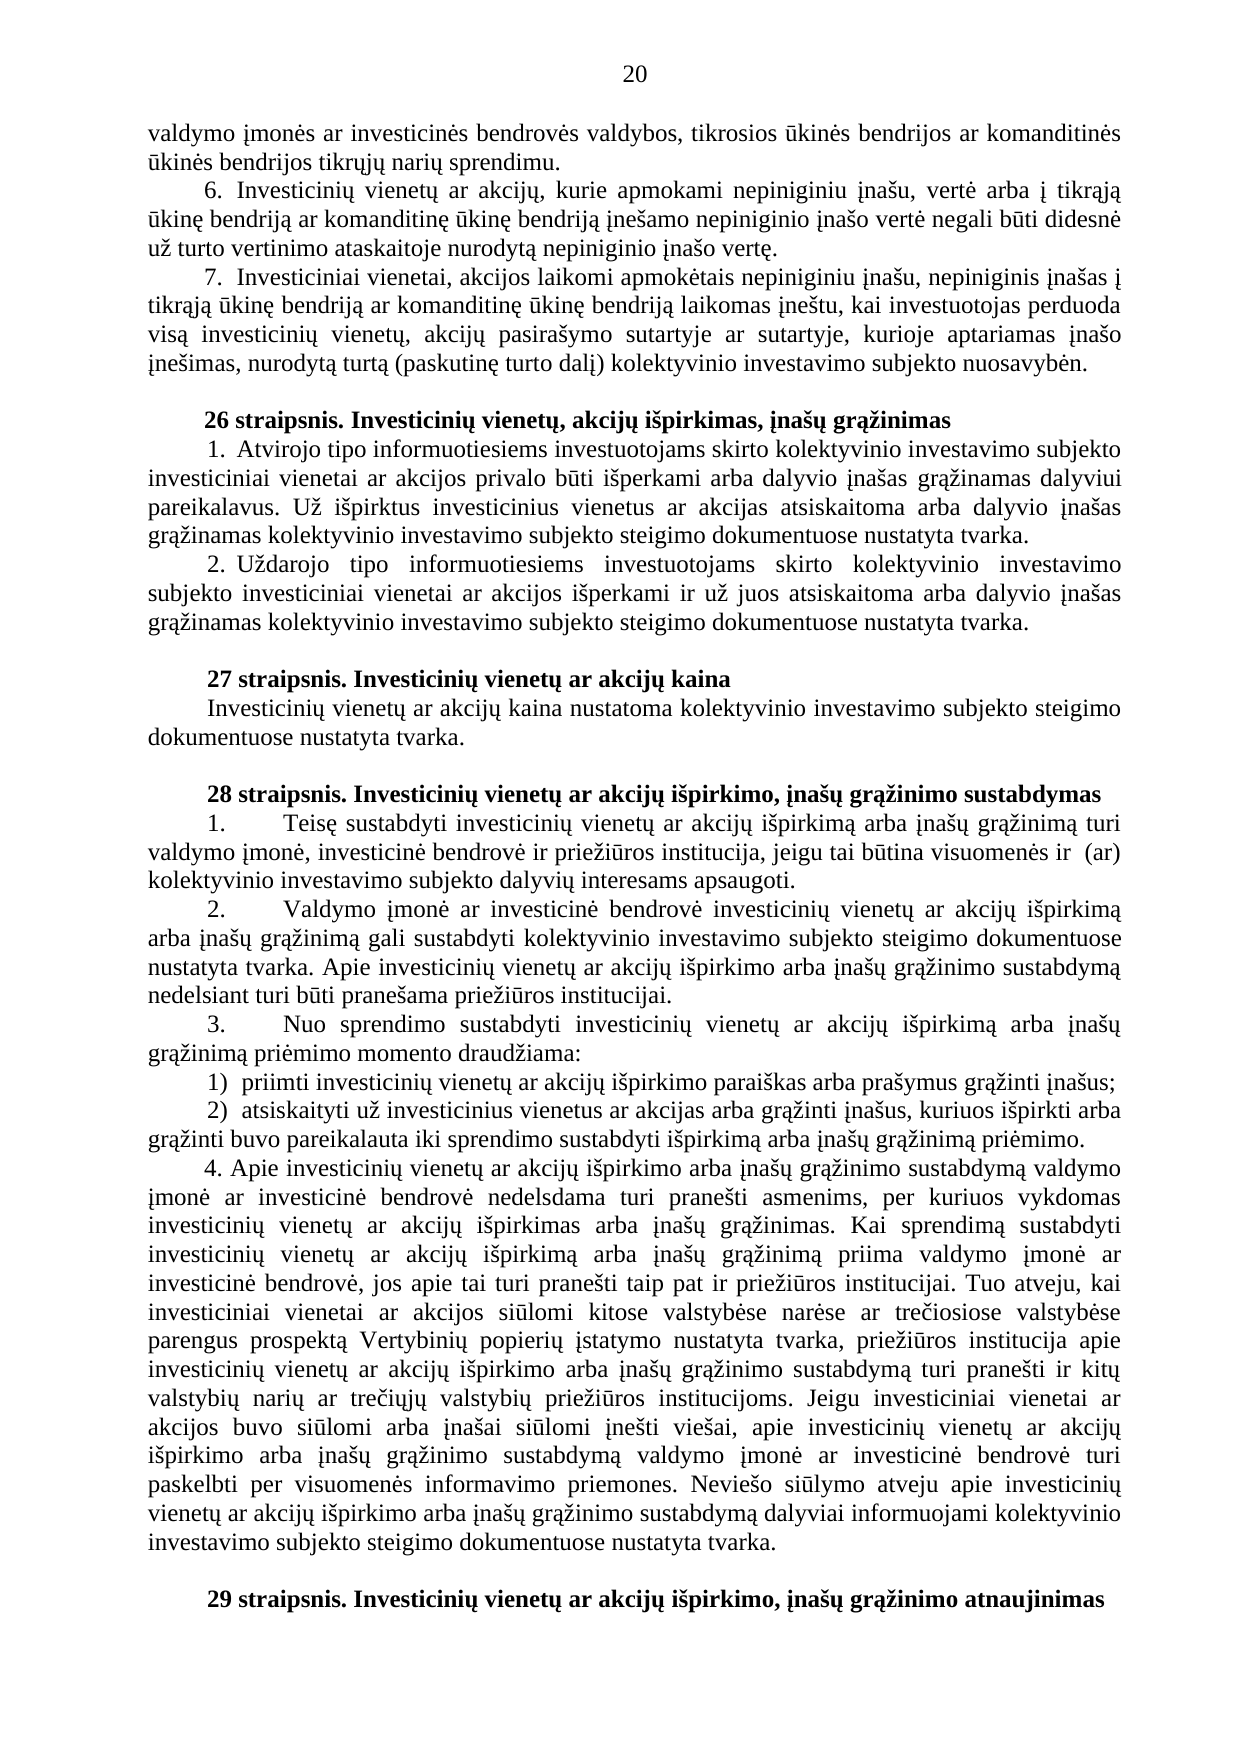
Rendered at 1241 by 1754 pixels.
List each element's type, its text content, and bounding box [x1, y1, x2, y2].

text 2) atsiskaityti už investicinius vienetus ar akcijas arba grąžinti įnašus, kuriuos išpirkti arba grąžinti buvo pareikalauta iki sprendimo sustabdyti išpirkimą arba įnašų grąžinimą priėmimo. [148, 1096, 1122, 1153]
text 29 straipsnis. Investicinių vienetų ar akcijų išpirkimo, įnašų grąžinimo atnaujinimas [207, 1584, 1122, 1613]
text Investicinių vienetų ar akcijų kaina nustatoma kolektyvinio investavimo subjekto steigimo dokumentuose nustatyta tvarka. [148, 693, 1122, 751]
text 27 straipsnis. Investicinių vienetų ar akcijų kaina [148, 664, 1122, 693]
text 28 straipsnis. Investicinių vienetų ar akcijų išpirkimo, įnašų grąžinimo sustabdymas [207, 779, 1122, 808]
text 2. Uždarojo tipo informuotiesiems investuotojams skirto kolektyvinio investavimo subjekto investiciniai vienetai ar akcijos išperkami ir už juos atsiskaitoma arba dalyvio įnašas grąžinamas kolektyvinio investavimo subjekto steigimo dokumentuose nustatyta tvarka. [148, 549, 1122, 636]
text 3. Nuo sprendimo sustabdyti investicinių vienetų ar akcijų išpirkimą arba įnašų grąžinimą priėmimo momento draudžiama: [148, 1009, 1122, 1067]
text 1) priimti investicinių vienetų ar akcijų išpirkimo paraiškas arba prašymus grąžinti įnašus; [148, 1067, 1122, 1096]
text 1. Teisę sustabdyti investicinių vienetų ar akcijų išpirkimą arba įnašų grąžinimą turi valdymo įmonė, investicinė bendrovė ir priežiūros institucija, jeigu tai būtina visuomenės ir (ar) kolektyvinio investavimo subjekto dalyvių interesams apsaugoti. [148, 808, 1122, 894]
text valdymo įmonės ar investicinės bendrovės valdybos, tikrosios ūkinės bendrijos ar komanditinės ūkinės bendrijos tikrųjų narių sprendimu. [148, 118, 1122, 176]
text 6. Investicinių vienetų ar akcijų, kurie apmokami nepiniginiu įnašu, vertė arba į tikrąją ūkinę bendriją ar komanditinę ūkinę bendriją įnešamo nepiniginio įnašo vertė negali būti didesnė už turto vertinimo ataskaitoje nurodytą nepiniginio įnašo vertę. [148, 176, 1122, 262]
text 4. Apie investicinių vienetų ar akcijų išpirkimo arba įnašų grąžinimo sustabdymą valdymo įmonė ar investicinė bendrovė nedelsdama turi pranešti asmenims, per kuriuos vykdomas investicinių vienetų ar akcijų išpirkimas arba įnašų grąžinimas. Kai sprendimą sustabdyti investicinių vienetų ar akcijų išpirkimą arba įnašų grąžinimą priima valdymo įmonė ar investicinė bendrovė, jos apie tai turi pranešti taip pat ir priežiūros institucijai. Tuo atveju, kai investiciniai vienetai ar akcijos siūlomi kitose valstybėse narėse ar trečiosiose valstybėse parengus prospektą Vertybinių popierių įstatymo nustatyta tvarka, priežiūros institucija apie investicinių vienetų ar akcijų išpirkimo arba įnašų grąžinimo sustabdymą turi pranešti ir kitų valstybių narių ar trečiųjų valstybių priežiūros institucijoms. Jeigu investiciniai vienetai ar akcijos buvo siūlomi arba įnašai siūlomi įnešti viešai, apie investicinių vienetų ar akcijų išpirkimo arba įnašų grąžinimo sustabdymą valdymo įmonė ar investicinė bendrovė turi paskelbti per visuomenės informavimo priemones. Neviešo siūlymo atveju apie investicinių vienetų ar akcijų išpirkimo arba įnašų grąžinimo sustabdymą dalyviai informuojami kolektyvinio investavimo subjekto steigimo dokumentuose nustatyta tvarka. [148, 1153, 1122, 1556]
text 7. Investiciniai vienetai, akcijos laikomi apmokėtais nepiniginiu įnašu, nepiniginis įnašas į tikrąją ūkinę bendriją ar komanditinę ūkinę bendriją laikomas įneštu, kai investuotojas perduoda visą investicinių vienetų, akcijų pasirašymo sutartyje ar sutartyje, kurioje aptariamas įnašo įnešimas, nurodytą turtą (paskutinę turto dalį) kolektyvinio investavimo subjekto nuosavybėn. [148, 262, 1122, 377]
text 1. Atvirojo tipo informuotiesiems investuotojams skirto kolektyvinio investavimo subjekto investiciniai vienetai ar akcijos privalo būti išperkami arba dalyvio įnašas grąžinamas dalyviui pareikalavus. Už išpirktus investicinius vienetus ar akcijas atsiskaitoma arba dalyvio įnašas grąžinamas kolektyvinio investavimo subjekto steigimo dokumentuose nustatyta tvarka. [148, 434, 1122, 549]
text 26 straipsnis. Investicinių vienetų, akcijų išpirkimas, įnašų grąžinimas [204, 406, 1122, 434]
text 2. Valdymo įmonė ar investicinė bendrovė investicinių vienetų ar akcijų išpirkimą arba įnašų grąžinimą gali sustabdyti kolektyvinio investavimo subjekto steigimo dokumentuose nustatyta tvarka. Apie investicinių vienetų ar akcijų išpirkimo arba įnašų grąžinimo sustabdymą nedelsiant turi būti pranešama priežiūros institucijai. [148, 894, 1122, 1009]
